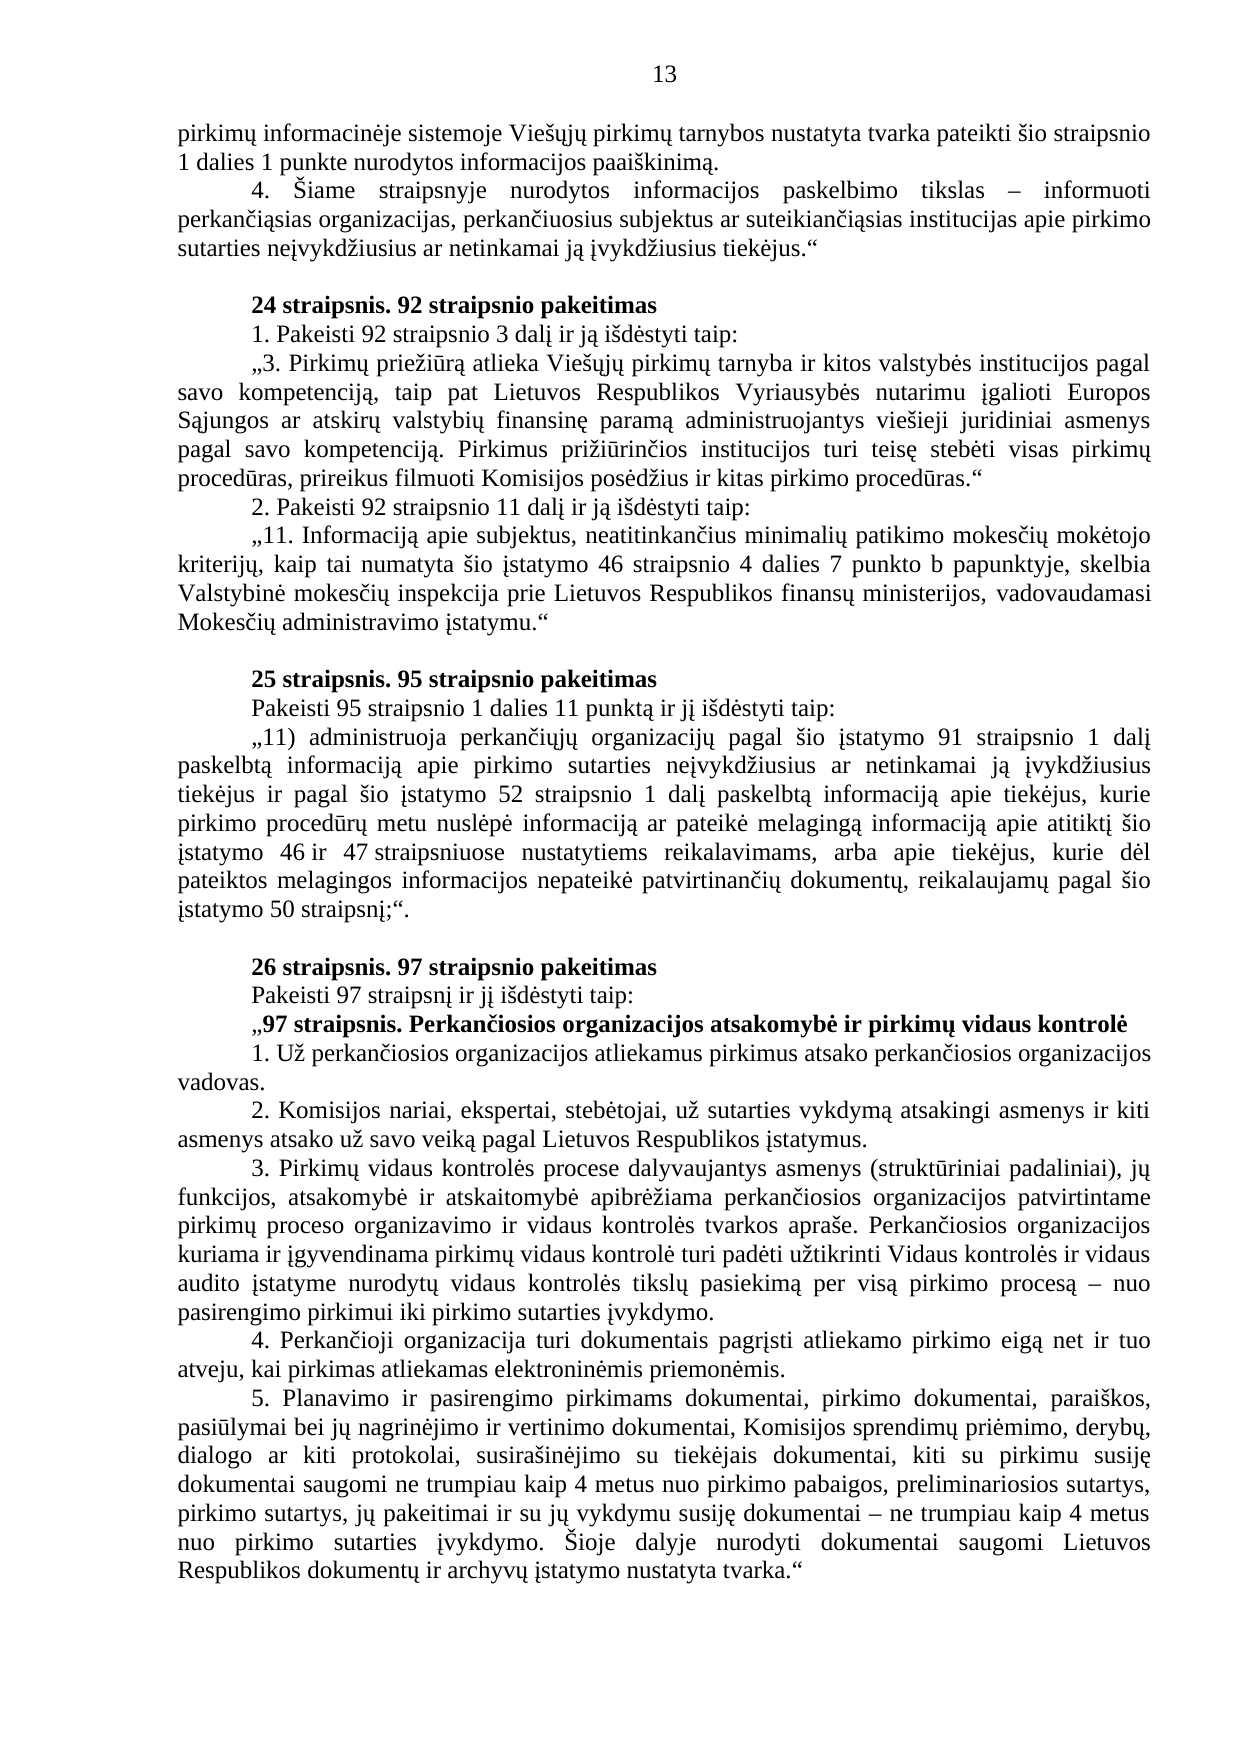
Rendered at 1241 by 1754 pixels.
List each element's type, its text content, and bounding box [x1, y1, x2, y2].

text 4. Šiame straipsnyje nurodytos informacijos paskelbimo tikslas – informuoti perkančiąsias organizacijas, perkančiuosius subjektus ar suteikiančiąsias institucijas apie pirkimo sutarties neįvykdžiusius ar netinkamai ją įvykdžiusius tiekėjus.“ [177, 176, 1152, 262]
text 5. Planavimo ir pasirengimo pirkimams dokumentai, pirkimo dokumentai, paraiškos, pasiūlymai bei jų nagrinėjimo ir vertinimo dokumentai, Komisijos sprendimų priėmimo, derybų, dialogo ar kiti protokolai, susirašinėjimo su tiekėjais dokumentai, kiti su pirkimu susiję dokumentai saugomi ne trumpiau kaip 4 metus nuo pirkimo pabaigos, preliminariosios sutartys, pirkimo sutartys, jų pakeitimai ir su jų vykdymu susiję dokumentai – ne trumpiau kaip 4 metus nuo pirkimo sutarties įvykdymo. Šioje dalyje nurodyti dokumentai saugomi Lietuvos Respublikos dokumentų ir archyvų įstatymo nustatyta tvarka.“ [177, 1383, 1152, 1584]
text 2. Komisijos nariai, ekspertai, stebėtojai, už sutarties vykdymą atsakingi asmenys ir kiti asmenys atsako už savo veiką pagal Lietuvos Respublikos įstatymus. [177, 1096, 1152, 1153]
text 1. Už perkančiosios organizacijos atliekamus pirkimus atsako perkančiosios organizacijos vadovas. [177, 1038, 1152, 1096]
text „11. Informaciją apie subjektus, neatitinkančius minimalių patikimo mokesčių mokėtojo kriterijų, kaip tai numatyta šio įstatymo 46 straipsnio 4 dalies 7 punkto b papunktyje, skelbia Valstybinė mokesčių inspekcija prie Lietuvos Respublikos finansų ministerijos, vadovaudamasi Mokesčių administravimo įstatymu.“ [177, 521, 1152, 636]
text 1. Pakeisti 92 straipsnio 3 dalį ir ją išdėstyti taip: [177, 319, 1152, 348]
text „97 straipsnis. Perkančiosios organizacijos atsakomybė ir pirkimų vidaus kontrolė [177, 1009, 1152, 1038]
text pirkimų informacinėje sistemoje Viešųjų pirkimų tarnybos nustatyta tvarka pateikti šio straipsnio 1 dalies 1 punkte nurodytos informacijos paaiškinimą. [177, 118, 1152, 176]
text 4. Perkančioji organizacija turi dokumentais pagrįsti atliekamo pirkimo eigą net ir tuo atveju, kai pirkimas atliekamas elektroninėmis priemonėmis. [177, 1326, 1152, 1383]
text 26 straipsnis. 97 straipsnio pakeitimas [177, 952, 1152, 981]
text 2. Pakeisti 92 straipsnio 11 dalį ir ją išdėstyti taip: [177, 492, 1152, 521]
text Pakeisti 95 straipsnio 1 dalies 11 punktą ir jį išdėstyti taip: [177, 693, 1152, 722]
text 3. Pirkimų vidaus kontrolės procese dalyvaujantys asmenys (struktūriniai padaliniai), jų funkcijos, atsakomybė ir atskaitomybė apibrėžiama perkančiosios organizacijos patvirtintame pirkimų proceso organizavimo ir vidaus kontrolės tvarkos apraše. Perkančiosios organizacijos kuriama ir įgyvendinama pirkimų vidaus kontrolė turi padėti užtikrinti Vidaus kontrolės ir vidaus audito įstatyme nurodytų vidaus kontrolės tikslų pasiekimą per visą pirkimo procesą – nuo pasirengimo pirkimui iki pirkimo sutarties įvykdymo. [177, 1153, 1152, 1326]
text Pakeisti 97 straipsnį ir jį išdėstyti taip: [177, 981, 1152, 1009]
text 24 straipsnis. 92 straipsnio pakeitimas [177, 291, 1152, 319]
text 25 straipsnis. 95 straipsnio pakeitimas [177, 664, 1152, 693]
text „11) administruoja perkančiųjų organizacijų pagal šio įstatymo 91 straipsnio 1 dalį paskelbtą informaciją apie pirkimo sutarties neįvykdžiusius ar netinkamai ją įvykdžiusius tiekėjus ir pagal šio įstatymo 52 straipsnio 1 dalį paskelbtą informaciją apie tiekėjus, kurie pirkimo procedūrų metu nuslėpė informaciją ar pateikė melagingą informaciją apie atitiktį šio įstatymo 46 ir 47 straipsniuose nustatytiems reikalavimams, arba apie tiekėjus, kurie dėl pateiktos melagingos informacijos nepateikė patvirtinančių dokumentų, reikalaujamų pagal šio įstatymo 50 straipsnį;“. [177, 722, 1152, 923]
text „3. Pirkimų priežiūrą atlieka Viešųjų pirkimų tarnyba ir kitos valstybės institucijos pagal savo kompetenciją, taip pat Lietuvos Respublikos Vyriausybės nutarimu įgalioti Europos Sąjungos ar atskirų valstybių finansinę paramą administruojantys viešieji juridiniai asmenys pagal savo kompetenciją. Pirkimus prižiūrinčios institucijos turi teisę stebėti visas pirkimų procedūras, prireikus filmuoti Komisijos posėdžius ir kitas pirkimo procedūras.“ [177, 348, 1152, 492]
